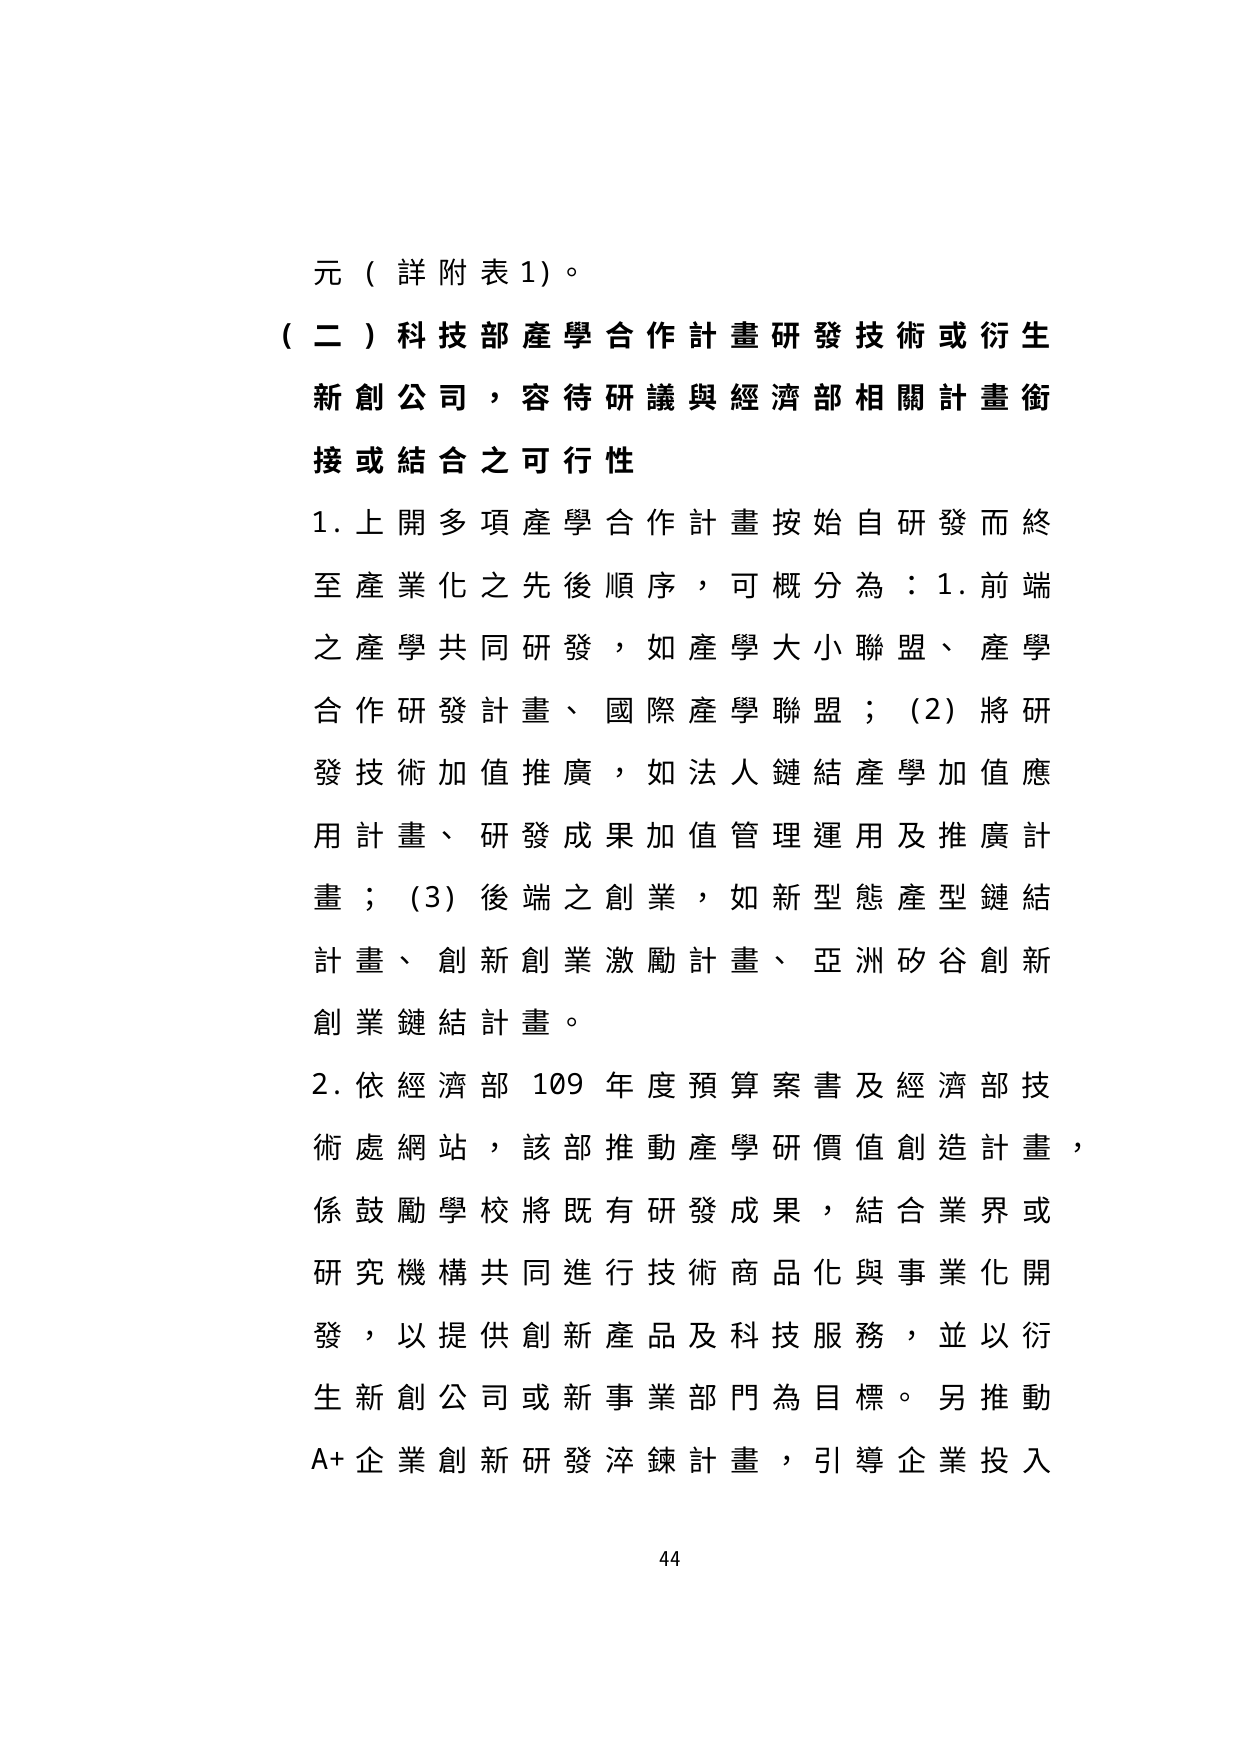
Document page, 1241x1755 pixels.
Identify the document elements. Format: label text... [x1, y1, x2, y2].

text (二)科技部產學合作計畫研發技術或衍生新創公司，容待研議與經濟部相關計畫銜接或結合之可行性 [241, 292, 1057, 479]
text 元(詳附表1)。 [271, 229, 1057, 292]
text 2.依經濟部109年度預算案書及經濟部技術處網站，該部推動產學研價值創造計畫，係鼓勵學校將既有研發成果，結合業界或研究機構共同進行技術商品化與事業化開發，以提供創新產品及科技服務，並以衍生新創公司或新事業部門為目標。另推動A+企業創新研發淬鍊計畫，引導企業投入更具價值之前瞻產業技術開發，並鼓勵進行垂直及跨領域整合，使產業創新成果發揮更大效益，以完備我國產業生態發展。 [271, 1042, 1057, 1479]
text 1.上開多項產學合作計畫按始自研發而終至產業化之先後順序，可概分為：1.前端之產學共同研發，如產學大小聯盟、產學合作研發計畫、國際產學聯盟；(2)將研發技術加值推廣，如法人鏈結產學加值應用計畫、研發成果加值管理運用及推廣計畫；(3)後端之創業，如新型態產型鏈結計畫、創新創業激勵計畫、亞洲矽谷創新創業鏈結計畫。 [271, 479, 1057, 1042]
